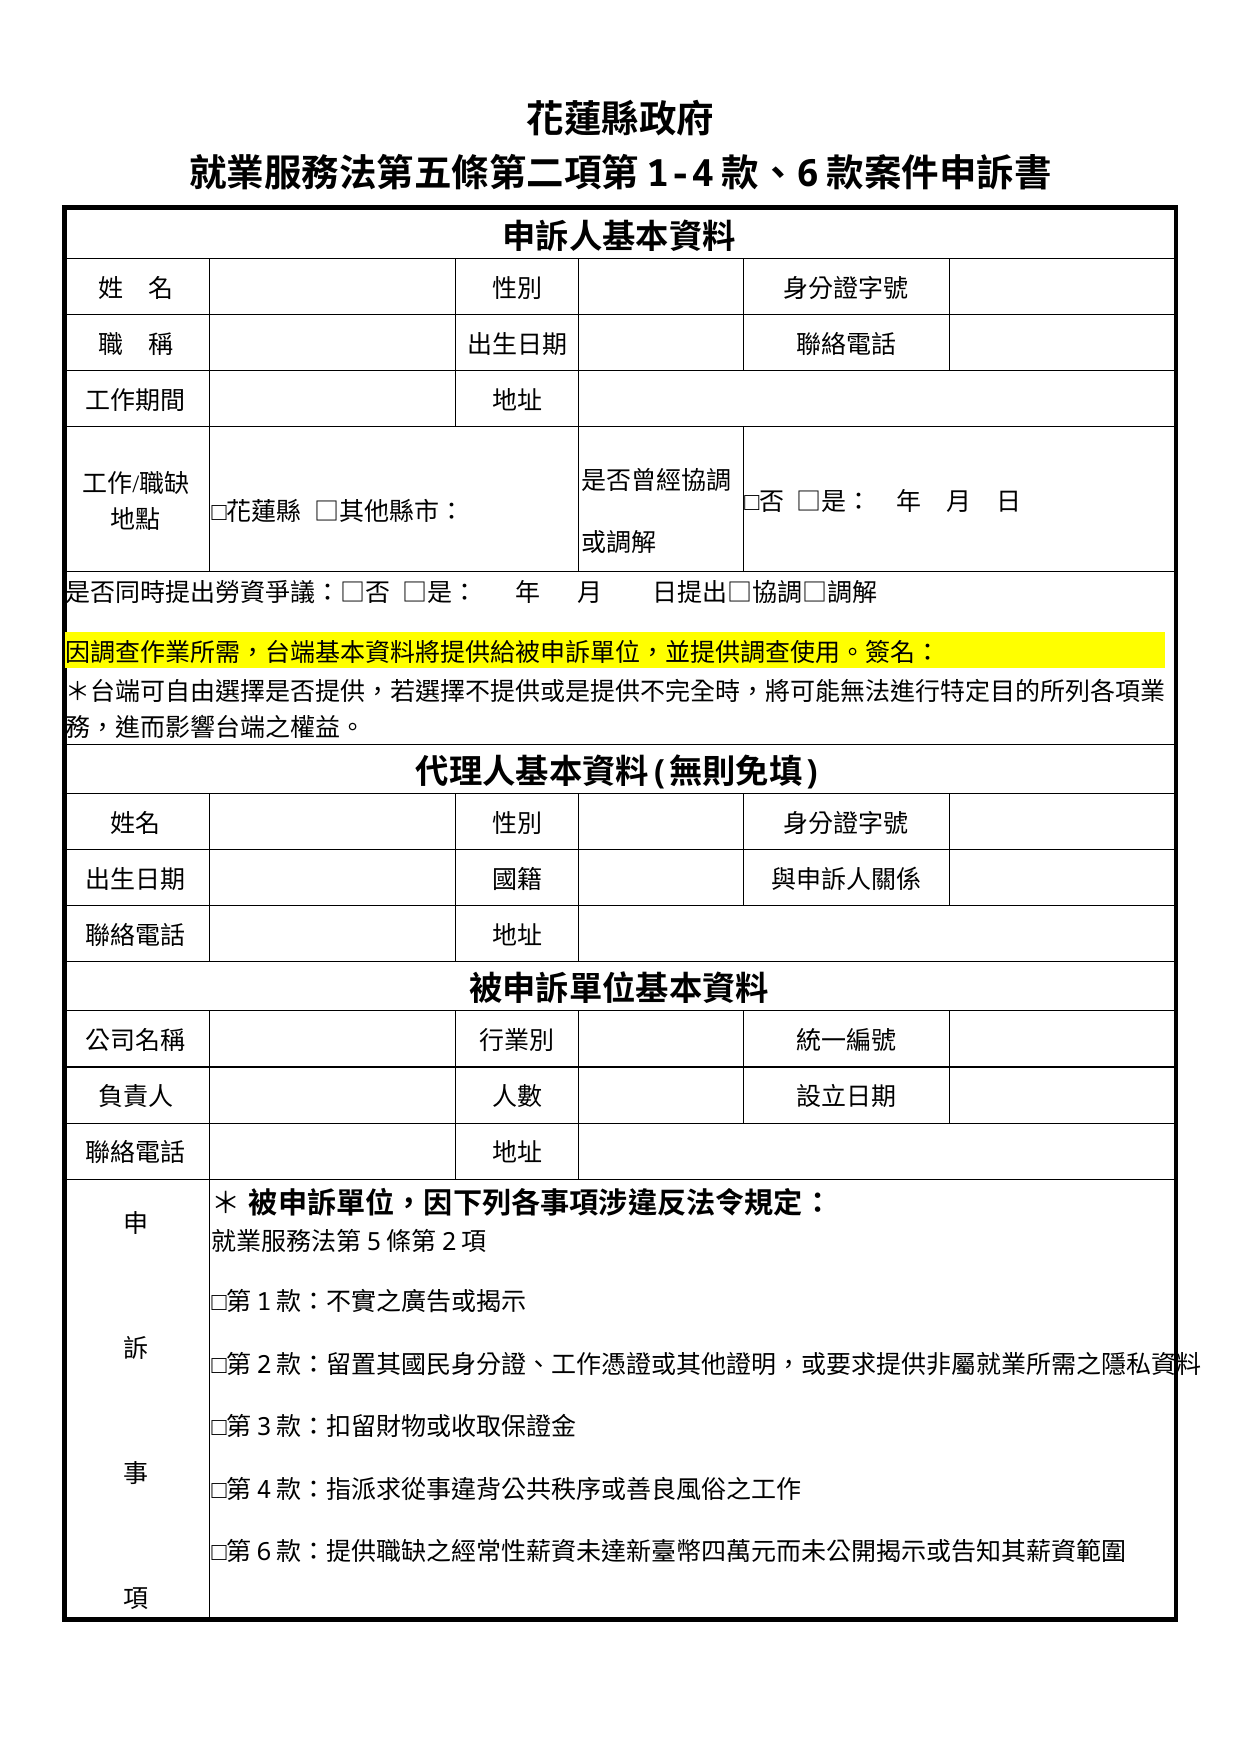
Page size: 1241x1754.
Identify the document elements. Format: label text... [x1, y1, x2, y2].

table_cell 出生日期 [67, 850, 209, 905]
table_cell 公司名稱 [67, 1011, 209, 1066]
table_cell 國籍 [456, 850, 578, 905]
table_cell 負責人 [67, 1068, 209, 1122]
table_cell 與申訴人關係 [744, 850, 949, 905]
table_cell [950, 1068, 1174, 1122]
table_cell [210, 906, 455, 961]
table_cell 人數 [456, 1068, 578, 1122]
table_cell 工作期間 [67, 371, 209, 426]
table_cell □花蓮縣 □其他縣市： [210, 427, 578, 571]
table_cell 聯絡電話 [67, 1124, 209, 1178]
table_cell 行業別 [456, 1011, 578, 1066]
table_cell [950, 1011, 1174, 1066]
table_cell 出生日期 [456, 315, 578, 370]
table_cell [579, 315, 743, 370]
table_cell 職 稱 [67, 315, 209, 370]
table_cell [579, 1124, 1174, 1178]
table_cell [950, 850, 1174, 905]
table_cell □否 □是： 年 月 日 [744, 427, 1174, 571]
table_cell 地址 [456, 1124, 578, 1178]
table_cell [950, 794, 1174, 849]
table_cell [950, 315, 1174, 370]
table_cell 身分證字號 [744, 259, 949, 314]
table_cell [210, 1068, 455, 1122]
table_cell [210, 1124, 455, 1178]
table_cell [210, 371, 455, 426]
table_cell 性別 [456, 259, 578, 314]
table_cell 姓 名 [67, 259, 209, 314]
table_cell [210, 850, 455, 905]
table_cell [579, 794, 743, 849]
table_cell [579, 371, 1174, 426]
table_cell [210, 315, 455, 370]
table_cell 身分證字號 [744, 794, 949, 849]
table_cell [210, 1011, 455, 1066]
table_cell 聯絡電話 [744, 315, 949, 370]
table_cell [579, 259, 743, 314]
table_cell [579, 906, 1174, 961]
table_cell [579, 850, 743, 905]
table_cell 統一編號 [744, 1011, 949, 1066]
table_cell 聯絡電話 [67, 906, 209, 961]
table_cell [579, 1068, 743, 1122]
table_cell 性別 [456, 794, 578, 849]
table_cell 地址 [456, 371, 578, 426]
table_cell 是否曾經協調或調解 [579, 427, 743, 571]
table_cell 姓名 [67, 794, 209, 849]
table_cell 地址 [456, 906, 578, 961]
table_cell [579, 1011, 743, 1066]
table_cell 設立日期 [744, 1068, 949, 1122]
table_cell 被申訴單位，因下列各事項涉違反法令規定： 就業服務法第5條第2項 □第1款：不實之廣告或揭示 □第2款：留置其國民身分證、工作憑證或其他證明，或要求提供非屬就業所需之隱私資料 □第3款：扣留財物或收取保證金 □第4款：指派求從事違背公共秩序或善良風俗之工作 □第6款：提供職缺之經常性薪資未達新臺幣四萬元而未公開揭示或告知其薪資範圍 [210, 1180, 1174, 1617]
table_cell 工作/職缺 地點 [67, 427, 209, 571]
table_cell [210, 794, 455, 849]
table_cell [210, 259, 455, 314]
table_cell [950, 259, 1174, 314]
